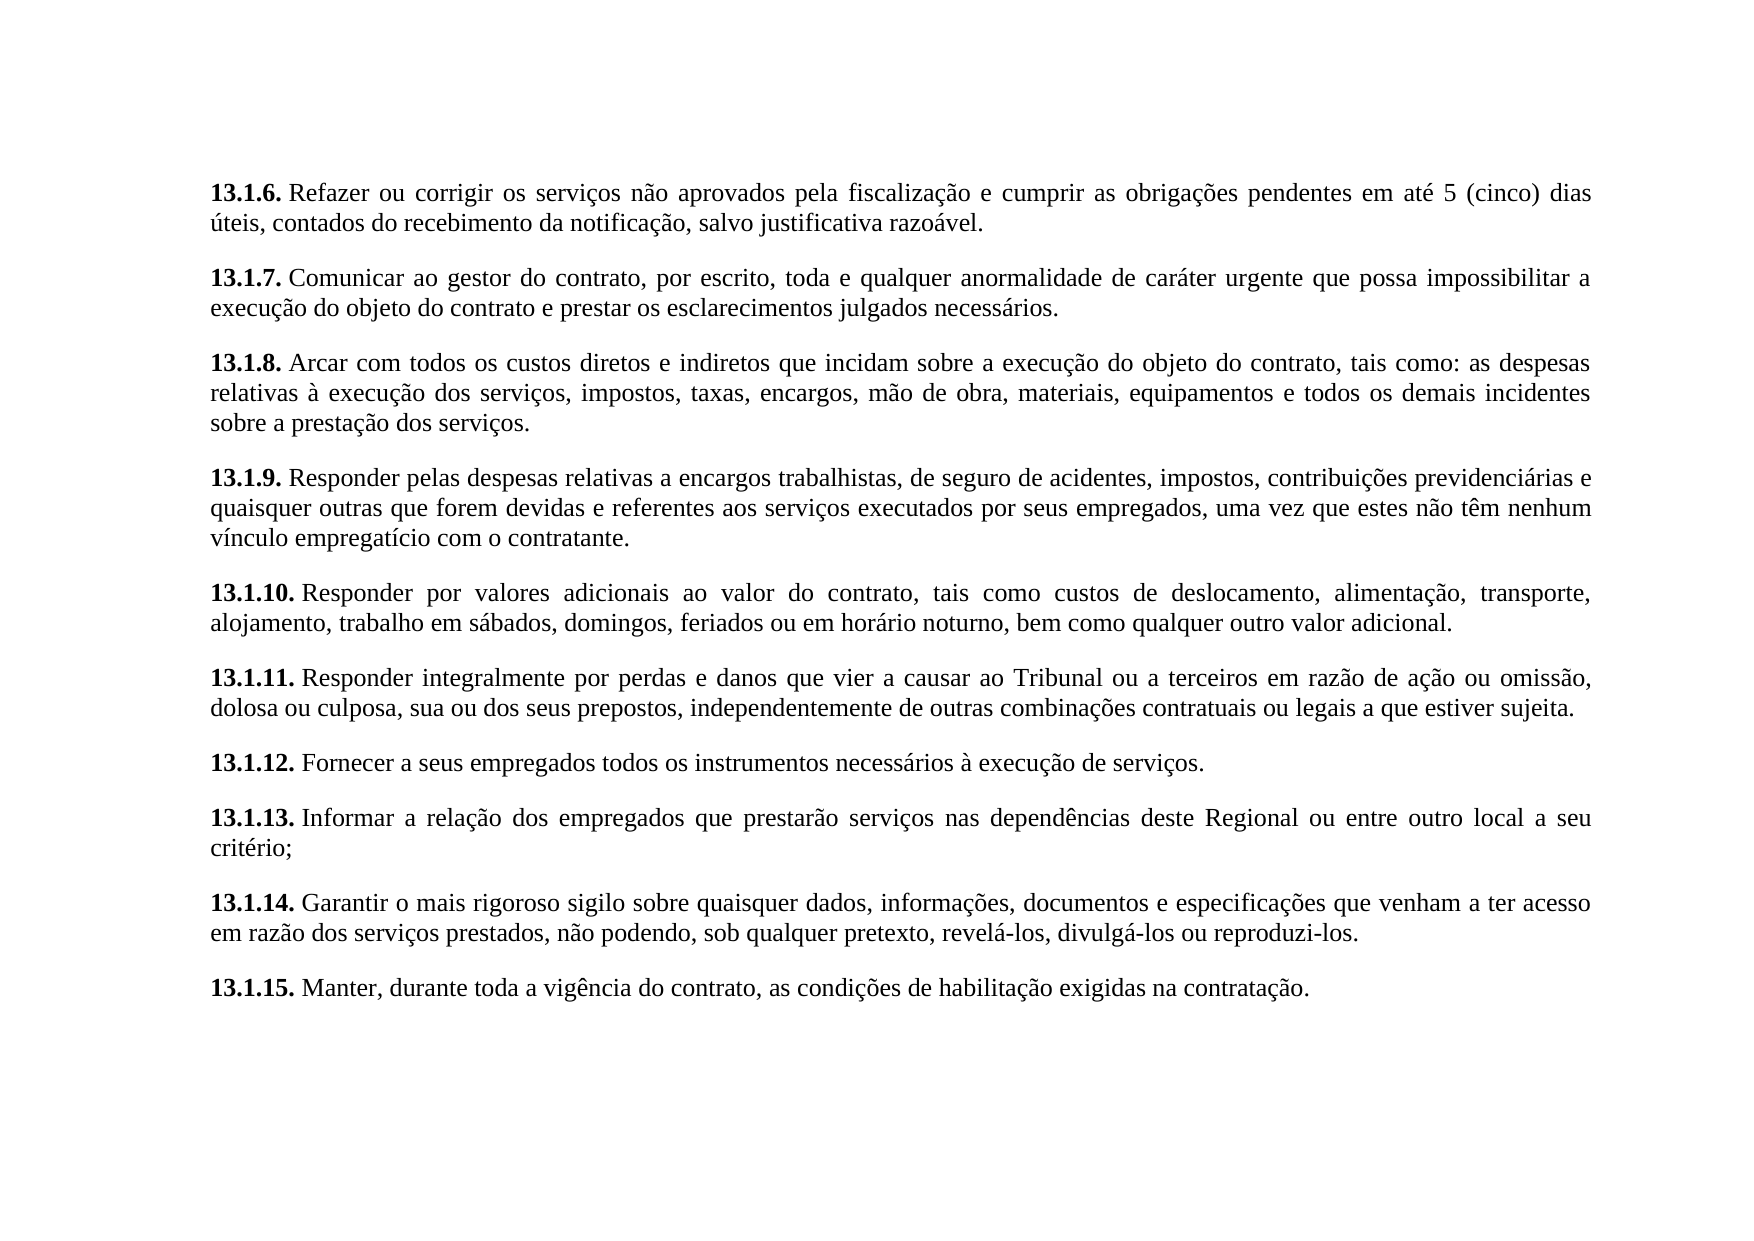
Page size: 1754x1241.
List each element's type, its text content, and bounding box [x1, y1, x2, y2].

text 13.1.8. Arcar com todos os custos diretos e indiretos que incidam sobre a execução do objeto do contrato, tais como: as despesas relativas à execução dos serviços, impostos, taxas, encargos, mão de obra, materiais, equipamentos e todos os demais incidentes sobre a prestação dos serviços. [210, 347, 1594, 437]
text 13.1.15. Manter, durante toda a vigência do contrato, as condições de habilitação exigidas na contratação. [210, 972, 1594, 1002]
text 13.1.10. Responder por valores adicionais ao valor do contrato, tais como custos de deslocamento, alimentação, transporte, alojamento, trabalho em sábados, domingos, feriados ou em horário noturno, bem como qualquer outro valor adicional. [210, 577, 1594, 637]
text 13.1.9. Responder pelas despesas relativas a encargos trabalhistas, de seguro de acidentes, impostos, contribuições previdenciárias e quaisquer outras que forem devidas e referentes aos serviços executados por seus empregados, uma vez que estes não têm nenhum vínculo empregatício com o contratante. [210, 462, 1594, 552]
text 13.1.12. Fornecer a seus empregados todos os instrumentos necessários à execução de serviços. [210, 747, 1594, 777]
text 13.1.6. Refazer ou corrigir os serviços não aprovados pela fiscalização e cumprir as obrigações pendentes em até 5 (cinco) dias úteis, contados do recebimento da notificação, salvo justificativa razoável. [210, 177, 1594, 237]
text 13.1.11. Responder integralmente por perdas e danos que vier a causar ao Tribunal ou a terceiros em razão de ação ou omissão, dolosa ou culposa, sua ou dos seus prepostos, independentemente de outras combinações contratuais ou legais a que estiver sujeita. [210, 662, 1594, 722]
text 13.1.14. Garantir o mais rigoroso sigilo sobre quaisquer dados, informações, documentos e especificações que venham a ter acesso em razão dos serviços prestados, não podendo, sob qualquer pretexto, revelá-los, divulgá-los ou reproduzi-los. [210, 887, 1594, 947]
text 13.1.13. Informar a relação dos empregados que prestarão serviços nas dependências deste Regional ou entre outro local a seu critério; [210, 802, 1594, 862]
text 13.1.7. Comunicar ao gestor do contrato, por escrito, toda e qualquer anormalidade de caráter urgente que possa impossibilitar a execução do objeto do contrato e prestar os esclarecimentos julgados necessários. [210, 262, 1594, 322]
